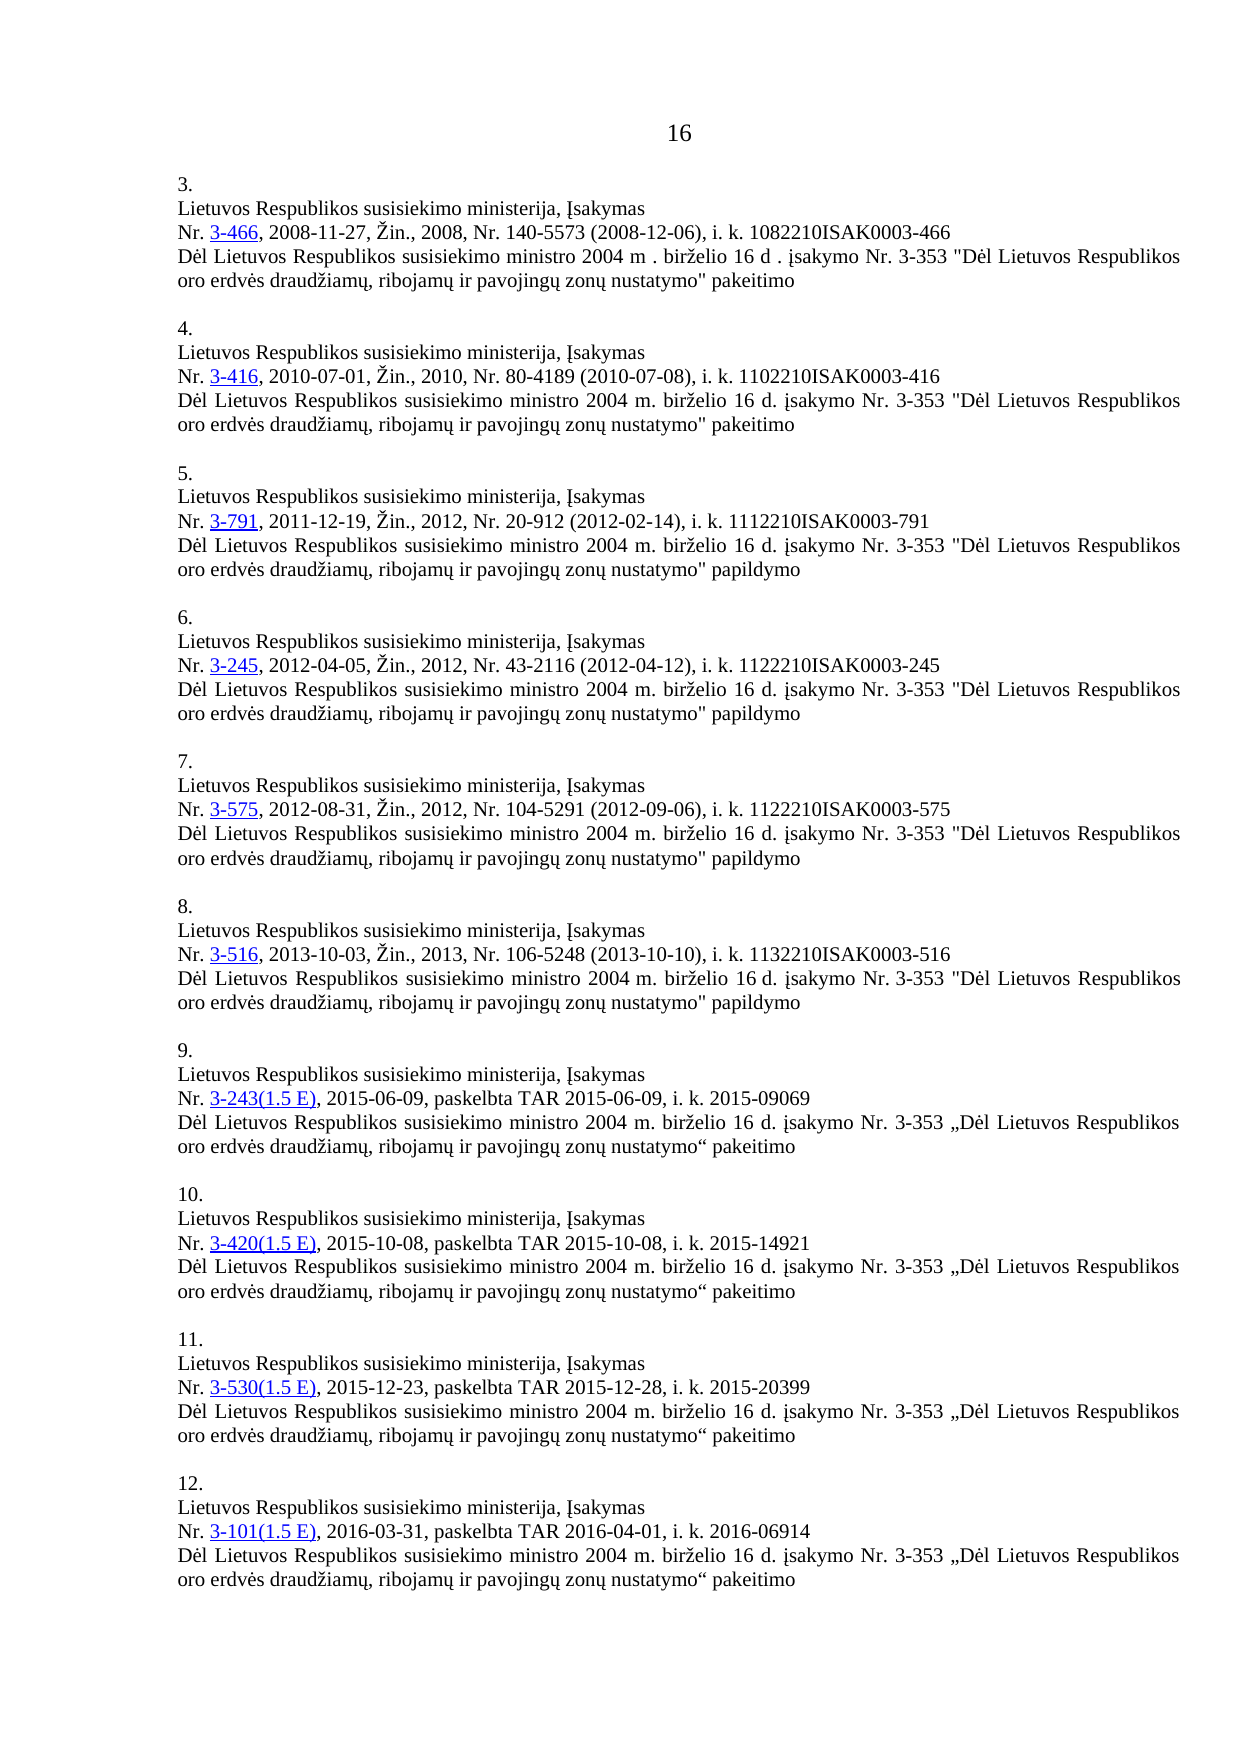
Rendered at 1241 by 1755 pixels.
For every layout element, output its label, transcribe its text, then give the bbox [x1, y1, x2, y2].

text Lietuvos Respublikos susisiekimo ministerija, Įsakymas [177, 340, 1181, 364]
text Dėl Lietuvos Respublikos susisiekimo ministro 2004 m. birželio 16 d. įsakymo Nr. 3-353 „Dėl Lietuvos Respublikos oro erdvės draudžiamų, ribojamų ir pavojingų zonų nustatymo“ pakeitimo [177, 1254, 1181, 1303]
text Lietuvos Respublikos susisiekimo ministerija, Įsakymas [177, 196, 1181, 220]
text Lietuvos Respublikos susisiekimo ministerija, Įsakymas [177, 773, 1181, 797]
text Nr. 3-245, 2012-04-05, Žin., 2012, Nr. 43-2116 (2012-04-12), i. k. 1122210ISAK0003-245 [177, 653, 1181, 677]
text 8. [177, 893, 1181, 918]
text 12. [177, 1471, 1181, 1495]
text 4. [177, 316, 1181, 340]
text Dėl Lietuvos Respublikos susisiekimo ministro 2004 m. birželio 16 d. įsakymo Nr. 3-353 „Dėl Lietuvos Respublikos oro erdvės draudžiamų, ribojamų ir pavojingų zonų nustatymo“ pakeitimo [177, 1110, 1181, 1158]
text Nr. 3-466, 2008-11-27, Žin., 2008, Nr. 140-5573 (2008-12-06), i. k. 1082210ISAK0003-466 [177, 220, 1181, 244]
text Lietuvos Respublikos susisiekimo ministerija, Įsakymas [177, 1062, 1181, 1086]
text Dėl Lietuvos Respublikos susisiekimo ministro 2004 m. birželio 16 d. įsakymo Nr. 3-353 „Dėl Lietuvos Respublikos oro erdvės draudžiamų, ribojamų ir pavojingų zonų nustatymo“ pakeitimo [177, 1399, 1181, 1447]
text Nr. 3-420(1.5 E), 2015-10-08, paskelbta TAR 2015-10-08, i. k. 2015-14921 [177, 1230, 1181, 1254]
text Lietuvos Respublikos susisiekimo ministerija, Įsakymas [177, 918, 1181, 942]
text 6. [177, 605, 1181, 629]
text Dėl Lietuvos Respublikos susisiekimo ministro 2004 m. birželio 16 d. įsakymo Nr. 3-353 "Dėl Lietuvos Respublikos oro erdvės draudžiamų, ribojamų ir pavojingų zonų nustatymo" pakeitimo [177, 388, 1181, 436]
text 9. [177, 1038, 1181, 1062]
text Dėl Lietuvos Respublikos susisiekimo ministro 2004 m. birželio 16 d. įsakymo Nr. 3-353 "Dėl Lietuvos Respublikos oro erdvės draudžiamų, ribojamų ir pavojingų zonų nustatymo" papildymo [177, 533, 1181, 581]
text Nr. 3-243(1.5 E), 2015-06-09, paskelbta TAR 2015-06-09, i. k. 2015-09069 [177, 1086, 1181, 1110]
text Dėl Lietuvos Respublikos susisiekimo ministro 2004 m. birželio 16 d. įsakymo Nr. 3-353 „Dėl Lietuvos Respublikos oro erdvės draudžiamų, ribojamų ir pavojingų zonų nustatymo“ pakeitimo [177, 1543, 1181, 1591]
text Lietuvos Respublikos susisiekimo ministerija, Įsakymas [177, 484, 1181, 508]
text Nr. 3-791, 2011-12-19, Žin., 2012, Nr. 20-912 (2012-02-14), i. k. 1112210ISAK0003-791 [177, 508, 1181, 533]
text 7. [177, 749, 1181, 773]
text Nr. 3-516, 2013-10-03, Žin., 2013, Nr. 106-5248 (2013-10-10), i. k. 1132210ISAK0003-516 [177, 942, 1181, 966]
text 3. [177, 172, 1181, 196]
text Dėl Lietuvos Respublikos susisiekimo ministro 2004 m. birželio 16 d. įsakymo Nr. 3-353 "Dėl Lietuvos Respublikos oro erdvės draudžiamų, ribojamų ir pavojingų zonų nustatymo" papildymo [177, 966, 1181, 1014]
text Dėl Lietuvos Respublikos susisiekimo ministro 2004 m. birželio 16 d. įsakymo Nr. 3-353 "Dėl Lietuvos Respublikos oro erdvės draudžiamų, ribojamų ir pavojingų zonų nustatymo" papildymo [177, 677, 1181, 725]
text Nr. 3-101(1.5 E), 2016-03-31, paskelbta TAR 2016-04-01, i. k. 2016-06914 [177, 1519, 1181, 1543]
text 11. [177, 1327, 1181, 1351]
text Nr. 3-416, 2010-07-01, Žin., 2010, Nr. 80-4189 (2010-07-08), i. k. 1102210ISAK0003-416 [177, 364, 1181, 388]
text Lietuvos Respublikos susisiekimo ministerija, Įsakymas [177, 1206, 1181, 1230]
text Nr. 3-530(1.5 E), 2015-12-23, paskelbta TAR 2015-12-28, i. k. 2015-20399 [177, 1375, 1181, 1399]
text Lietuvos Respublikos susisiekimo ministerija, Įsakymas [177, 1495, 1181, 1519]
text Lietuvos Respublikos susisiekimo ministerija, Įsakymas [177, 629, 1181, 653]
text Nr. 3-575, 2012-08-31, Žin., 2012, Nr. 104-5291 (2012-09-06), i. k. 1122210ISAK0003-575 [177, 797, 1181, 821]
text Lietuvos Respublikos susisiekimo ministerija, Įsakymas [177, 1351, 1181, 1375]
text 10. [177, 1182, 1181, 1206]
text 5. [177, 460, 1181, 484]
text Dėl Lietuvos Respublikos susisiekimo ministro 2004 m . birželio 16 d . įsakymo Nr. 3-353 "Dėl Lietuvos Respublikos oro erdvės draudžiamų, ribojamų ir pavojingų zonų nustatymo" pakeitimo [177, 244, 1181, 292]
text Dėl Lietuvos Respublikos susisiekimo ministro 2004 m. birželio 16 d. įsakymo Nr. 3-353 "Dėl Lietuvos Respublikos oro erdvės draudžiamų, ribojamų ir pavojingų zonų nustatymo" papildymo [177, 821, 1181, 869]
